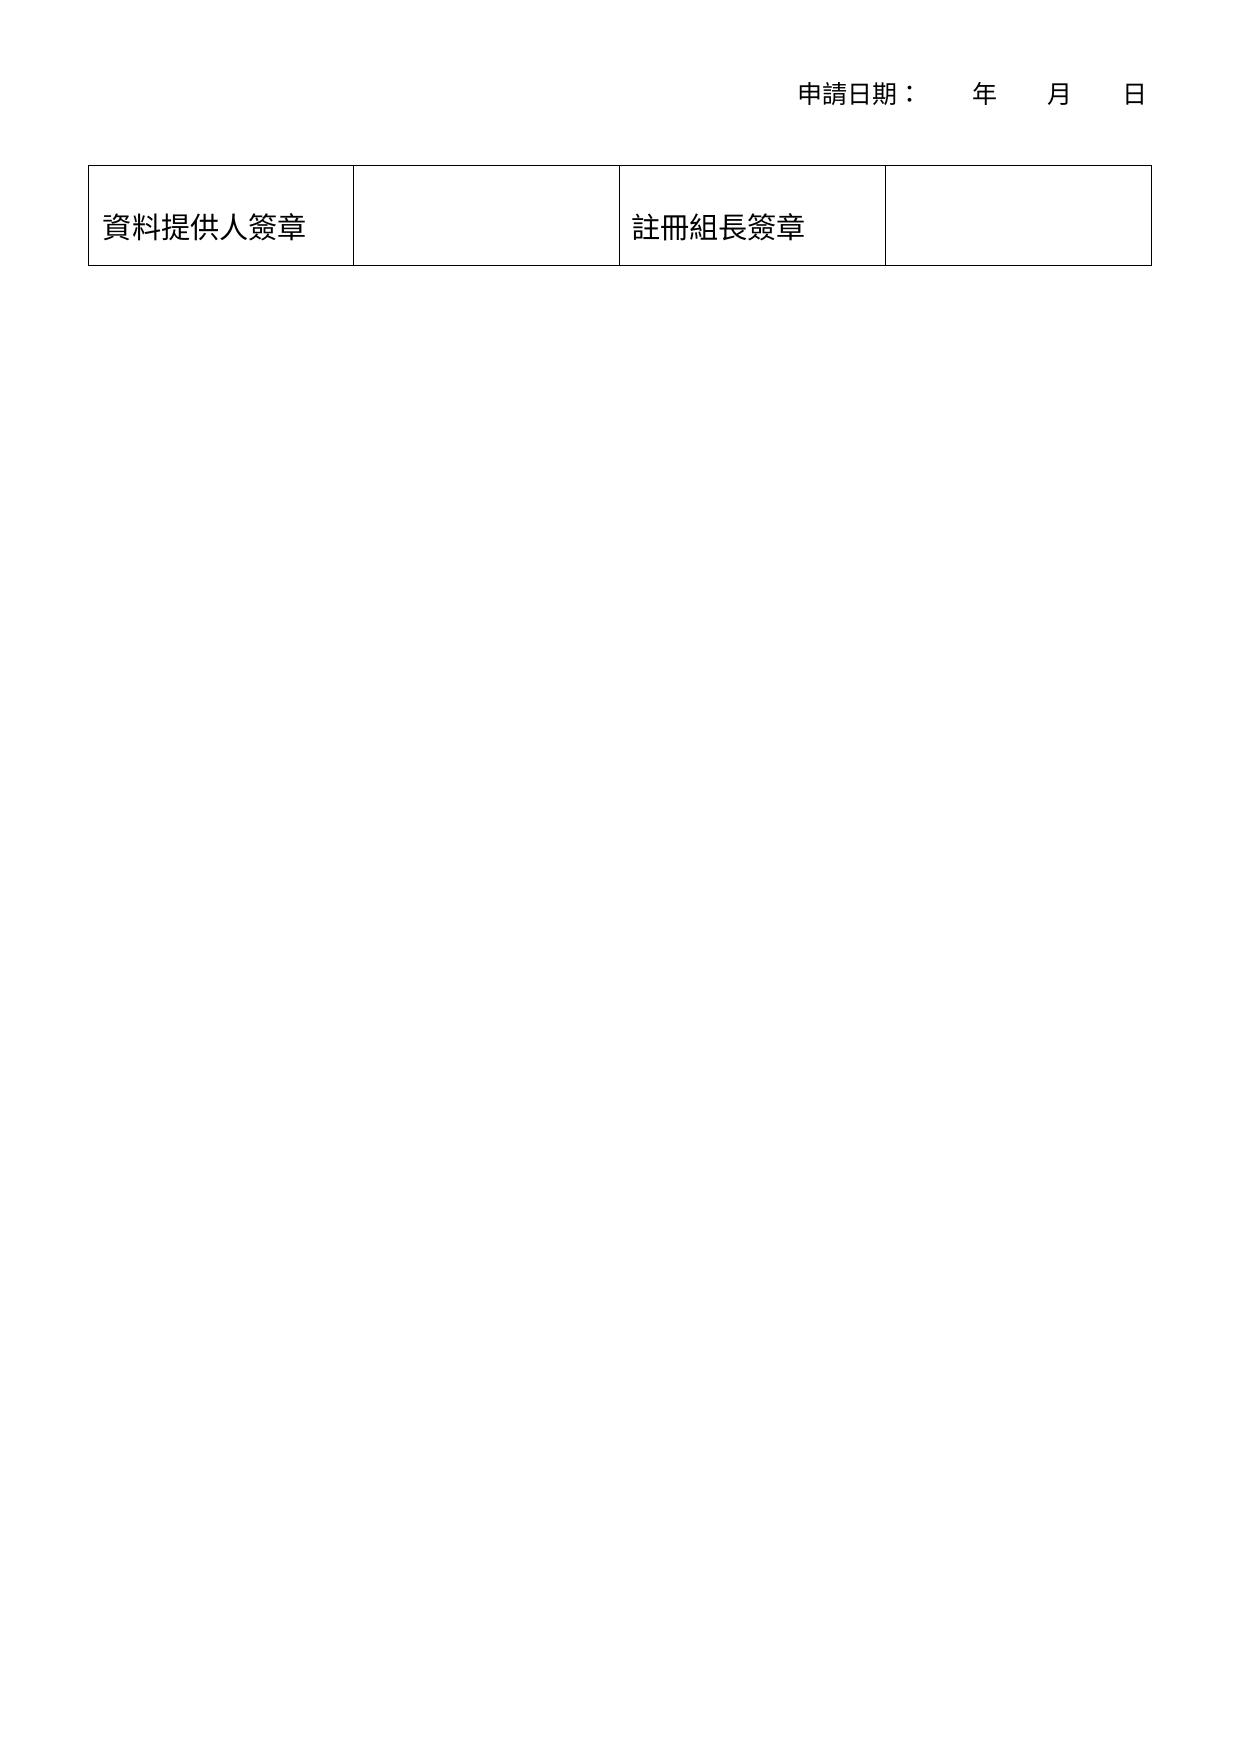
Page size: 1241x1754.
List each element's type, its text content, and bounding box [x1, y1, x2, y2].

table_header 註冊組長簽章 [620, 166, 885, 264]
table_header [886, 166, 1151, 264]
table_header 資料提供人簽章 [89, 166, 353, 264]
table_header [354, 166, 619, 264]
